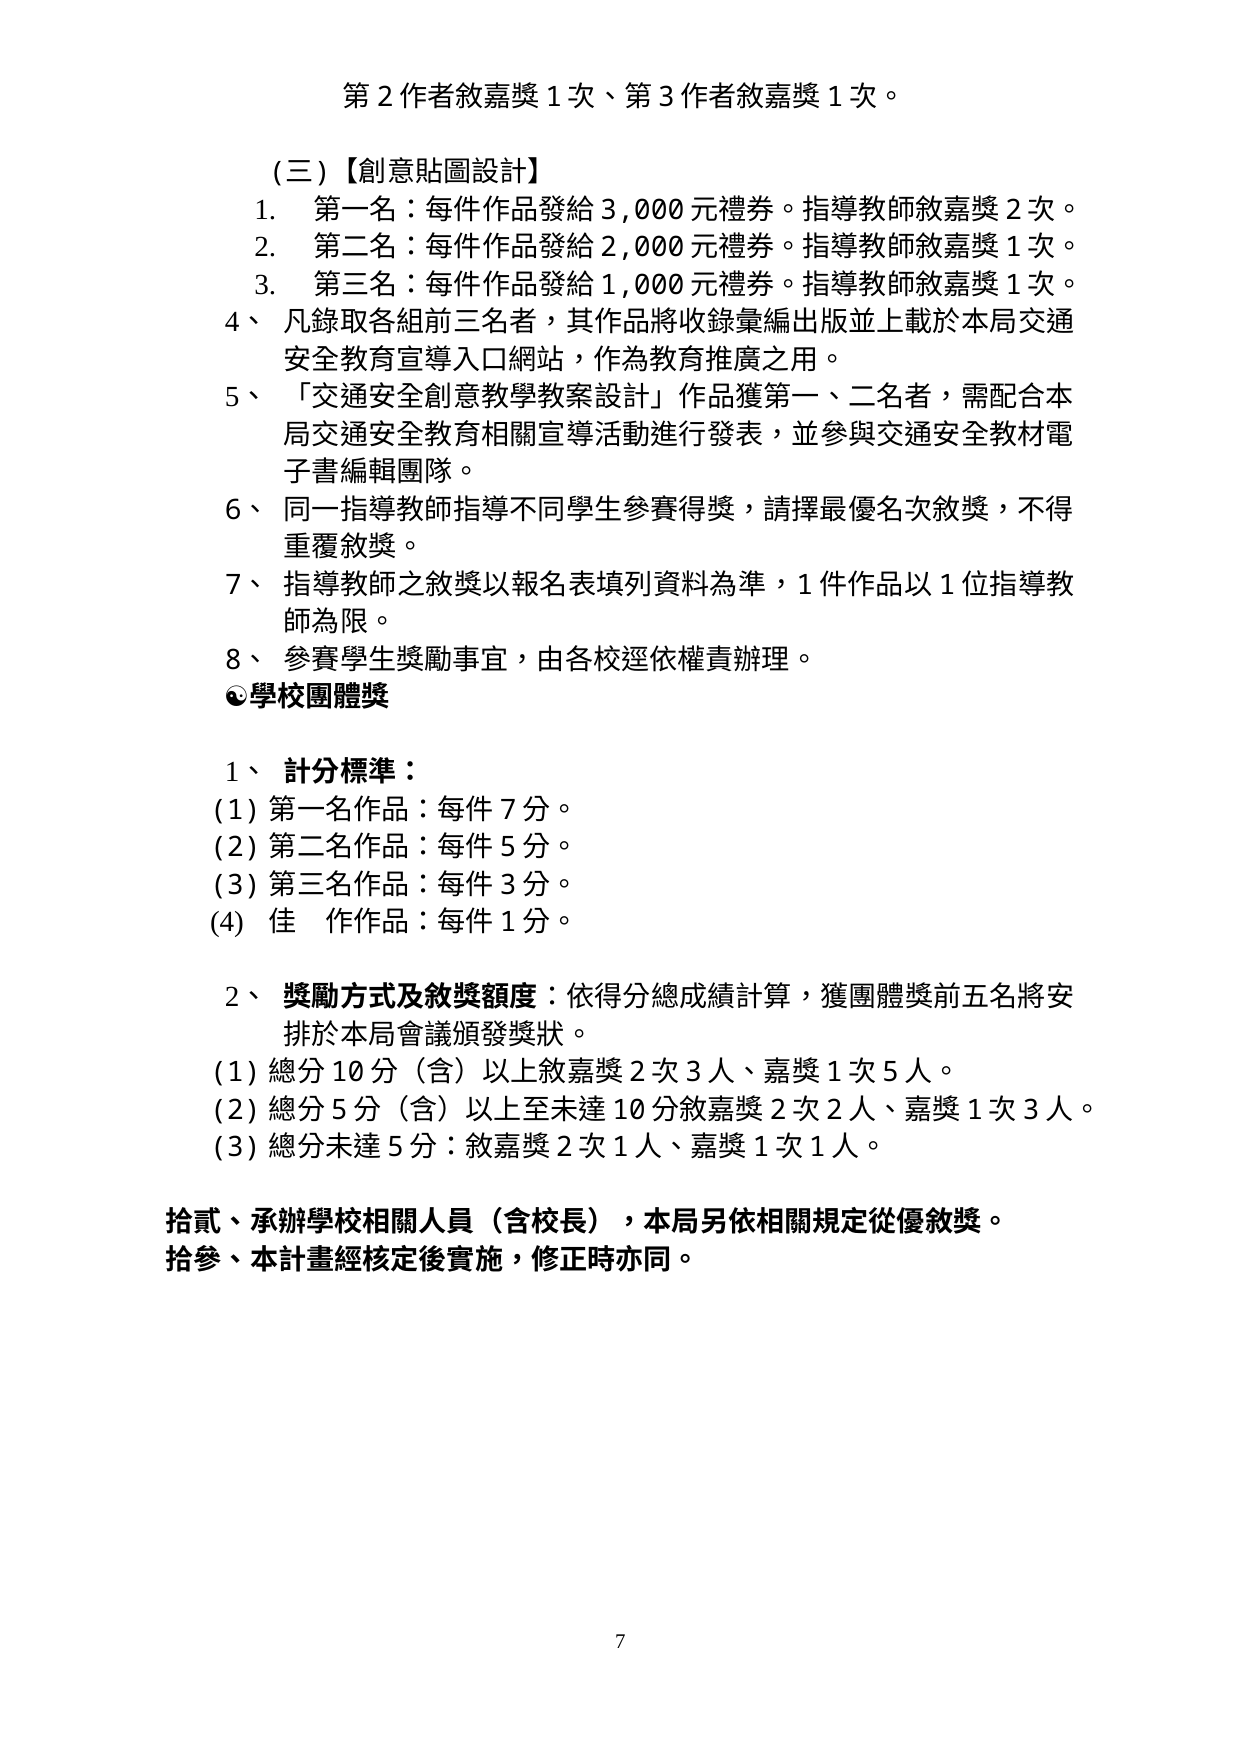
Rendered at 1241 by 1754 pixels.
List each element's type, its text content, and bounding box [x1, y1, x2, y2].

list 總分10分（含）以上敘嘉獎2次3人、嘉獎1次5人。 [210, 1052, 1075, 1089]
list 第三名：每件作品發給1,800元禮券。第1作者敘嘉獎1次、第2作者敘嘉獎1次、第3作者敘嘉獎1次。 [254, 77, 1075, 114]
list 獎勵方式及敘獎額度：依得分總成績計算，獲團體獎前五名將安排於本局會議頒發獎狀。 [224, 977, 1075, 1052]
list 第二名作品：每件5分。 [210, 827, 1075, 864]
list 總分未達5分：敘嘉獎2次1人、嘉獎1次1人。 [210, 1127, 1075, 1164]
list 計分標準： [224, 752, 1075, 789]
list 第三名作品：每件3分。 [210, 864, 1075, 902]
list 第二名：每件作品發給2,000元禮券。指導教師敘嘉獎1次。 [254, 227, 1110, 264]
list 指導教師之敘獎以報名表填列資料為準，1件作品以1位指導教師為限。 [224, 564, 1075, 639]
list 參賽學生獎勵事宜，由各校逕依權責辦理。 [224, 639, 1075, 677]
text (三)【創意貼圖設計】 [269, 152, 1075, 189]
list 第一名：每件作品發給3,000元禮券。指導教師敘嘉獎2次。 [254, 189, 1110, 227]
list 「交通安全創意教學教案設計」作品獲第一、二名者，需配合本局交通安全教育相關宣導活動進行發表，並參與交通安全教材電子書編輯團隊。 [224, 377, 1075, 489]
list 凡錄取各組前三名者，其作品將收錄彙編出版並上載於本局交通安全教育宣導入口網站，作為教育推廣之用。 [224, 302, 1075, 377]
list 同一指導教師指導不同學生參賽得獎，請擇最優名次敘獎，不得重覆敘獎。 [224, 489, 1075, 564]
list 第一名作品：每件7分。 [210, 789, 1075, 827]
text 拾貳、承辦學校相關人員（含校長），本局另依相關規定從優敘獎。 [165, 1202, 1075, 1239]
list 總分5分（含）以上至未達10分敘嘉獎2次2人、嘉獎1次3人。 [210, 1089, 1075, 1127]
list 第三名：每件作品發給1,000元禮券。指導教師敘嘉獎1次。 [254, 264, 1110, 302]
list 佳 作作品：每件1分。 [210, 902, 1075, 939]
text 拾參、本計畫經核定後實施，修正時亦同。 [165, 1239, 1075, 1277]
text 學校團體獎 [224, 677, 1075, 714]
